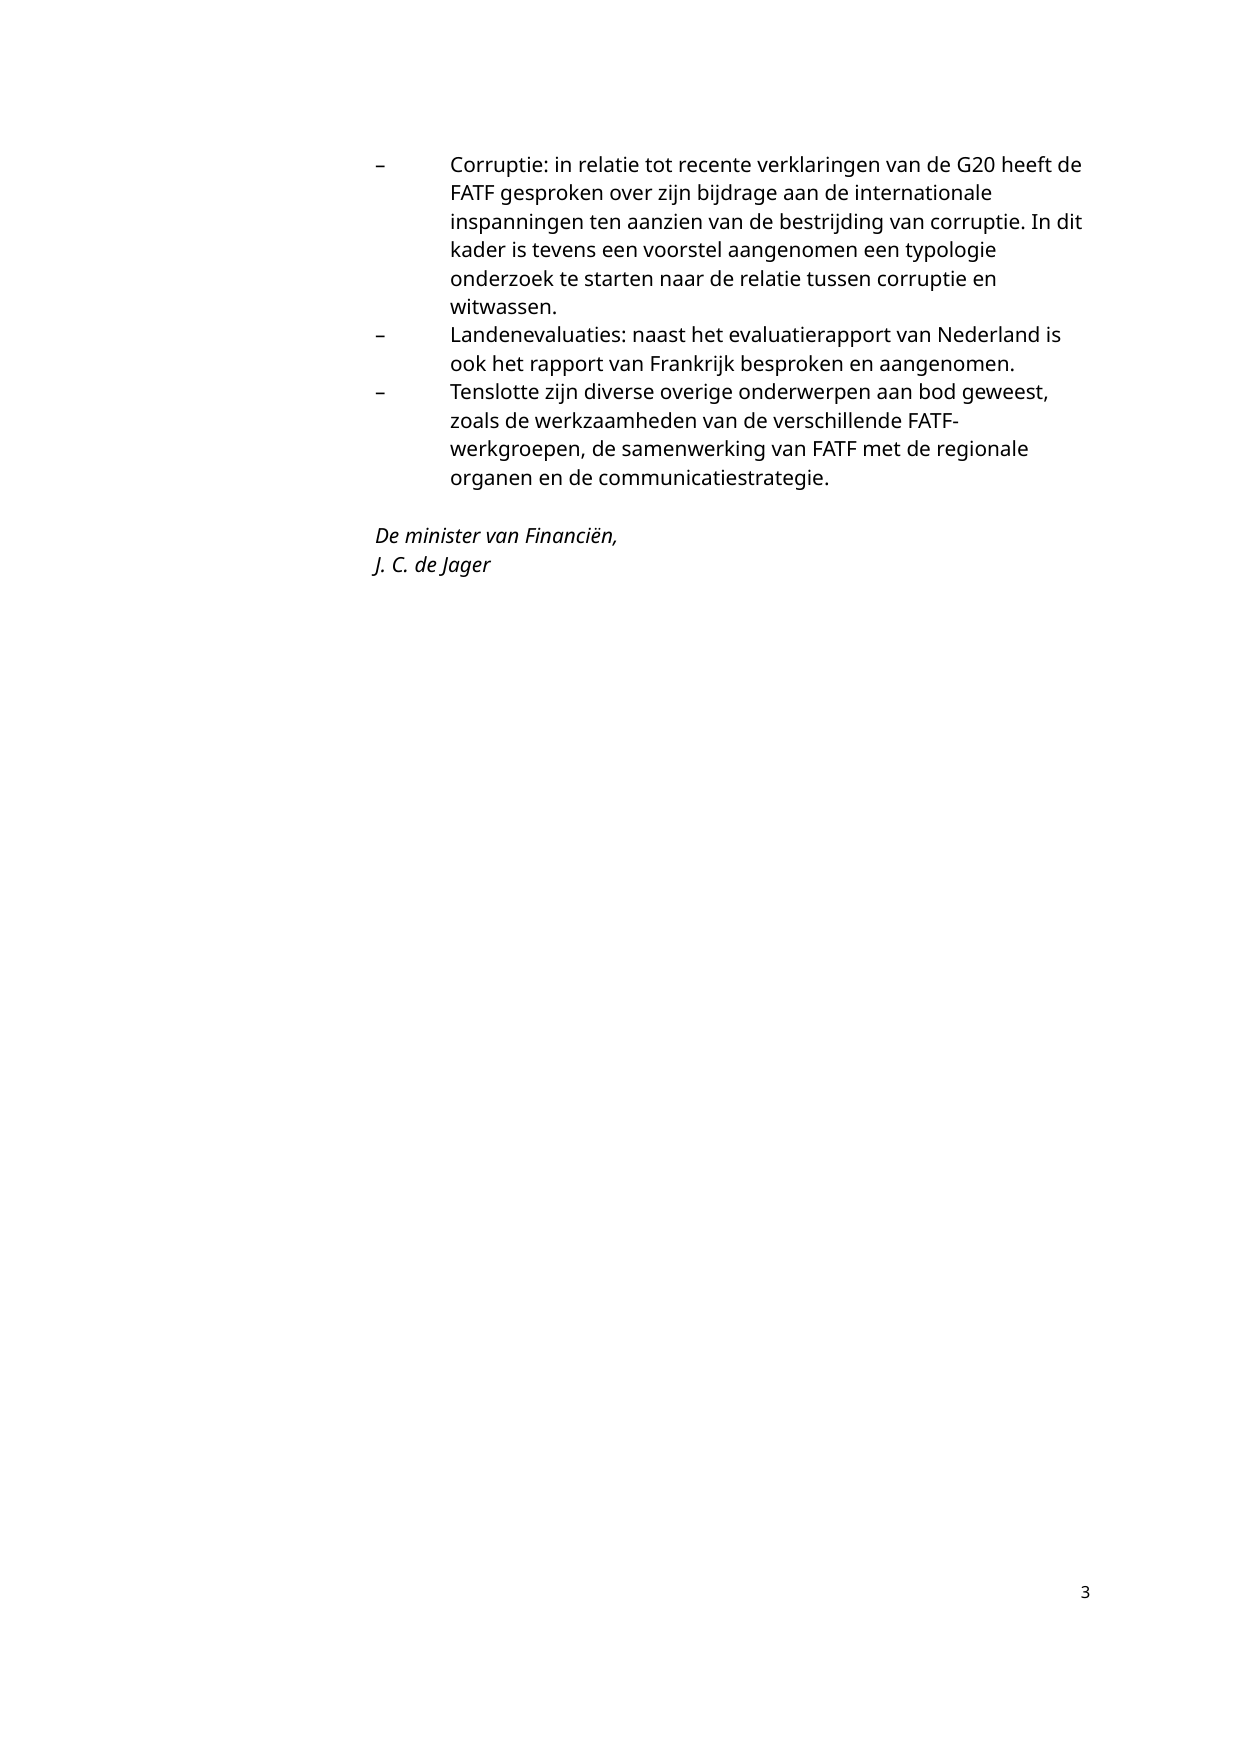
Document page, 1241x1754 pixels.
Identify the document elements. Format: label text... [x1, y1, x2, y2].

text De minister van Financiën, [375, 550, 1090, 578]
text J. C. de Jager [375, 578, 1090, 607]
list Tenslotte zijn diverse overige onderwerpen aan bod geweest, zoals de werkzaamheden van de verschillende FATF-werkgroepen, de samenwerking van FATF met de regionale organen en de communicatiestrategie. [375, 406, 1090, 520]
list Landenevaluaties: naast het evaluatierapport van Nederland is ook het rapport van Frankrijk besproken en aangenomen. [375, 349, 1090, 406]
list FATF aanbevelingen: er is verder gesproken over aanpassing van de 40 plus negen aanbevelingen ter voorbereiding op de volgende ronde van wederzijdse evaluaties. [375, 150, 1090, 178]
list Corruptie: in relatie tot recente verklaringen van de G20 heeft de FATF gesproken over zijn bijdrage aan de internationale inspanningen ten aanzien van de bestrijding van corruptie. In dit kader is tevens een voorstel aangenomen een typologie onderzoek te starten naar de relatie tussen corruptie en witwassen. [375, 178, 1090, 349]
